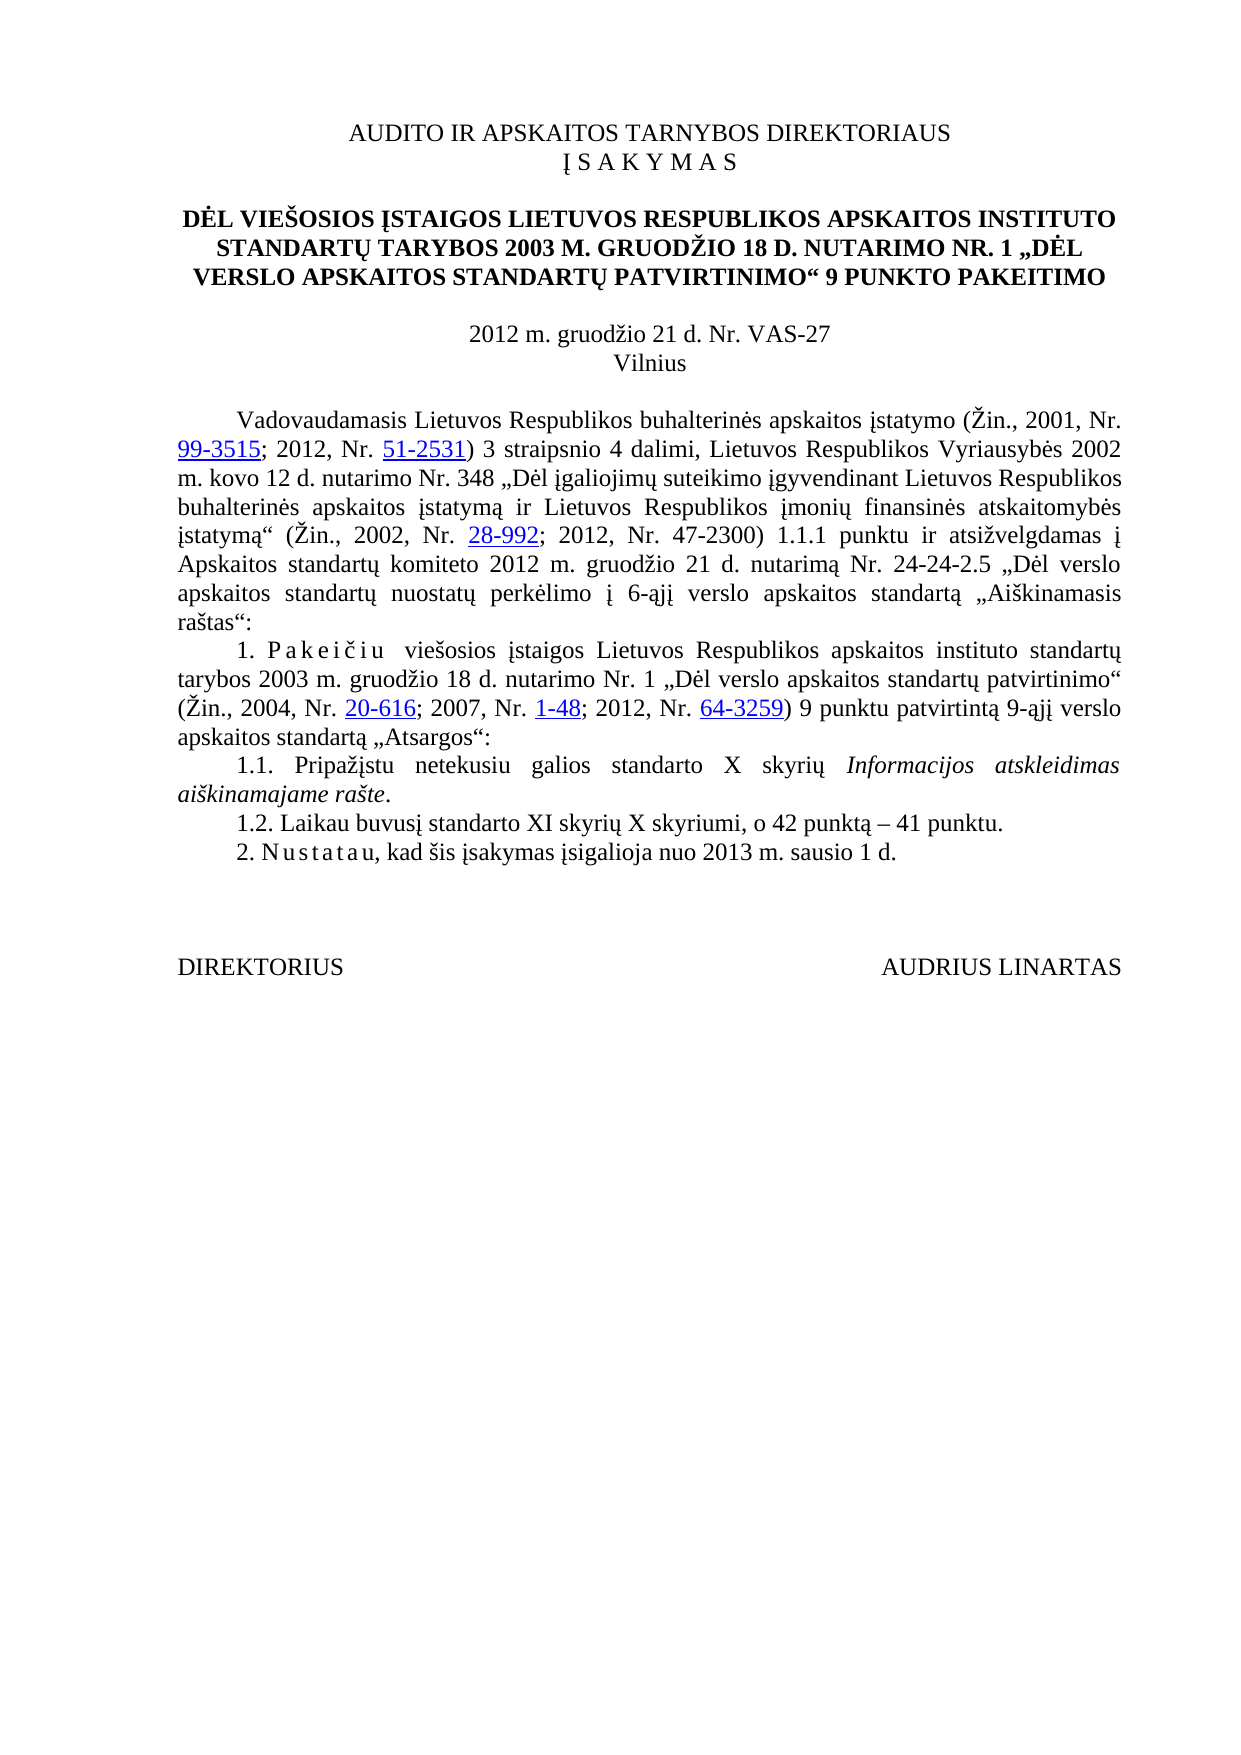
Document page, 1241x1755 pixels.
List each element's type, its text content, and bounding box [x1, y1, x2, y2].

text 2. Nustatau, kad šis įsakymas įsigalioja nuo 2013 m. sausio 1 d. [177, 837, 1122, 866]
text 1.1. Pripažįstu netekusiu galios standarto X skyrių Informacijos atskleidimas aiškinamajame rašte. [177, 751, 1122, 808]
text Direktorius Audrius Linartas [177, 952, 1122, 981]
text Audito ir APSKAITOS tarnybOS DIREKTORiAUS [177, 118, 1122, 147]
text Vadovaudamasis Lietuvos Respublikos buhalterinės apskaitos įstatymo (Žin., 2001, Nr. 99-3515; 2012, Nr. 51-2531) 3 straipsnio 4 dalimi, Lietuvos Respublikos Vyriausybės 2002 m. kovo 12 d. nutarimo Nr. 348 „Dėl įgaliojimų suteikimo įgyvendinant Lietuvos Respublikos buhalterinės apskaitos įstatymą ir Lietuvos Respublikos įmonių finansinės atskaitomybės įstatymą“ (Žin., 2002, Nr. 28-992; 2012, Nr. 47-2300) 1.1.1 punktu ir atsižvelgdamas į Apskaitos standartų komiteto 2012 m. gruodžio 21 d. nutarimą Nr. 24-24-2.5 „Dėl verslo apskaitos standartų nuostatų perkėlimo į 6-ąjį verslo apskaitos standartą „Aiškinamasis raštas“: [177, 406, 1122, 636]
text DĖL VIEŠOSIOS ĮSTAIGOS LIETUVOS RESPUBLIKOS APSKAITOS INSTITUTO STANDARTŲ TARYBOS 2003 m. GRUODŽIO 18 d. NUTARIMO Nr. 1 „DĖL VERSLO APSKAITOS STANDARTŲ PATVIRTINIMO“ 9 PUNKTO PAKEITIMO [177, 204, 1122, 291]
text 1. Pakeičiu viešosios įstaigos Lietuvos Respublikos apskaitos instituto standartų tarybos 2003 m. gruodžio 18 d. nutarimo Nr. 1 „Dėl verslo apskaitos standartų patvirtinimo“ (Žin., 2004, Nr. 20-616; 2007, Nr. 1-48; 2012, Nr. 64-3259) 9 punktu patvirtintą 9-ąjį verslo apskaitos standartą „Atsargos“: [177, 636, 1122, 751]
text Vilnius [177, 348, 1122, 377]
text 1.2. Laikau buvusį standarto XI skyrių X skyriumi, o 42 punktą – 41 punktu. [177, 808, 1122, 837]
text 2012 m. gruodžio 21 d. Nr. VAS-27 [177, 319, 1122, 348]
text Į S A K Y M A S [177, 147, 1122, 176]
